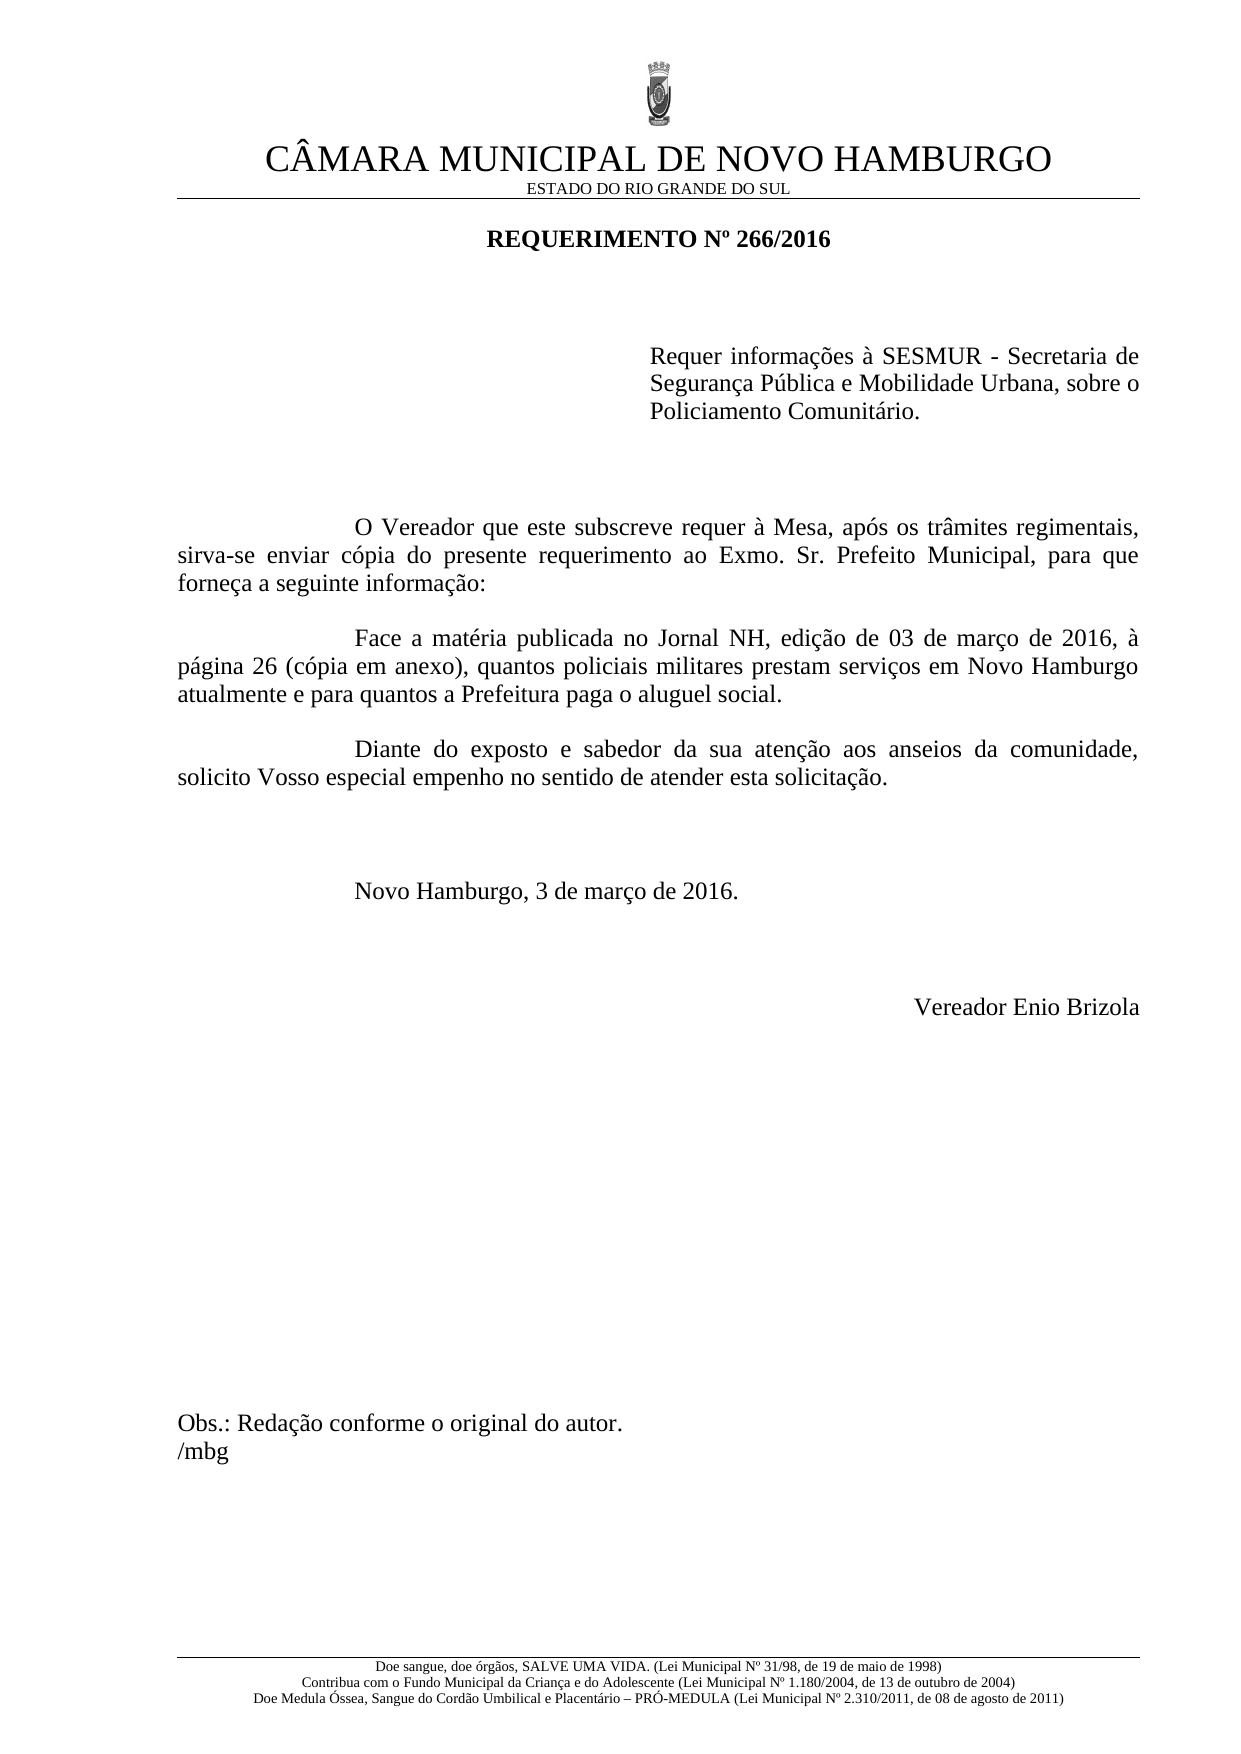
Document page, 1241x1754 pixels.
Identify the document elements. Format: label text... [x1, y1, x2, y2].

title REQUERIMENTO Nº 266/2016 [177, 226, 1140, 253]
text O Vereador que este subscreve requer à Mesa, após os trâmites regimentais, sirva-se enviar cópia do presente requerimento ao Exmo. Sr. Prefeito Municipal, para que forneça a seguinte informação: [177, 513, 1140, 597]
text Requer informações à SESMUR - Secretaria de Segurança Pública e Mobilidade Urbana, sobre o Policiamento Comunitário. [649, 342, 1140, 425]
text Obs.: Redação conforme o original do autor. [177, 1409, 1140, 1437]
text Face a matéria publicada no Jornal NH, edição de 03 de março de 2016, à página 26 (cópia em anexo), quantos policiais militares prestam serviços em Novo Hamburgo atualmente e para quantos a Prefeitura paga o aluguel social. [177, 624, 1140, 707]
text /mbg [177, 1437, 1140, 1464]
text Diante do exposto e sabedor da sua atenção aos anseios da comunidade, solicito Vosso especial empenho no sentido de atender esta solicitação. [177, 735, 1140, 791]
text Novo Hamburgo, 3 de março de 2016. [177, 877, 1140, 905]
text Vereador Enio Brizola [177, 993, 1140, 1021]
